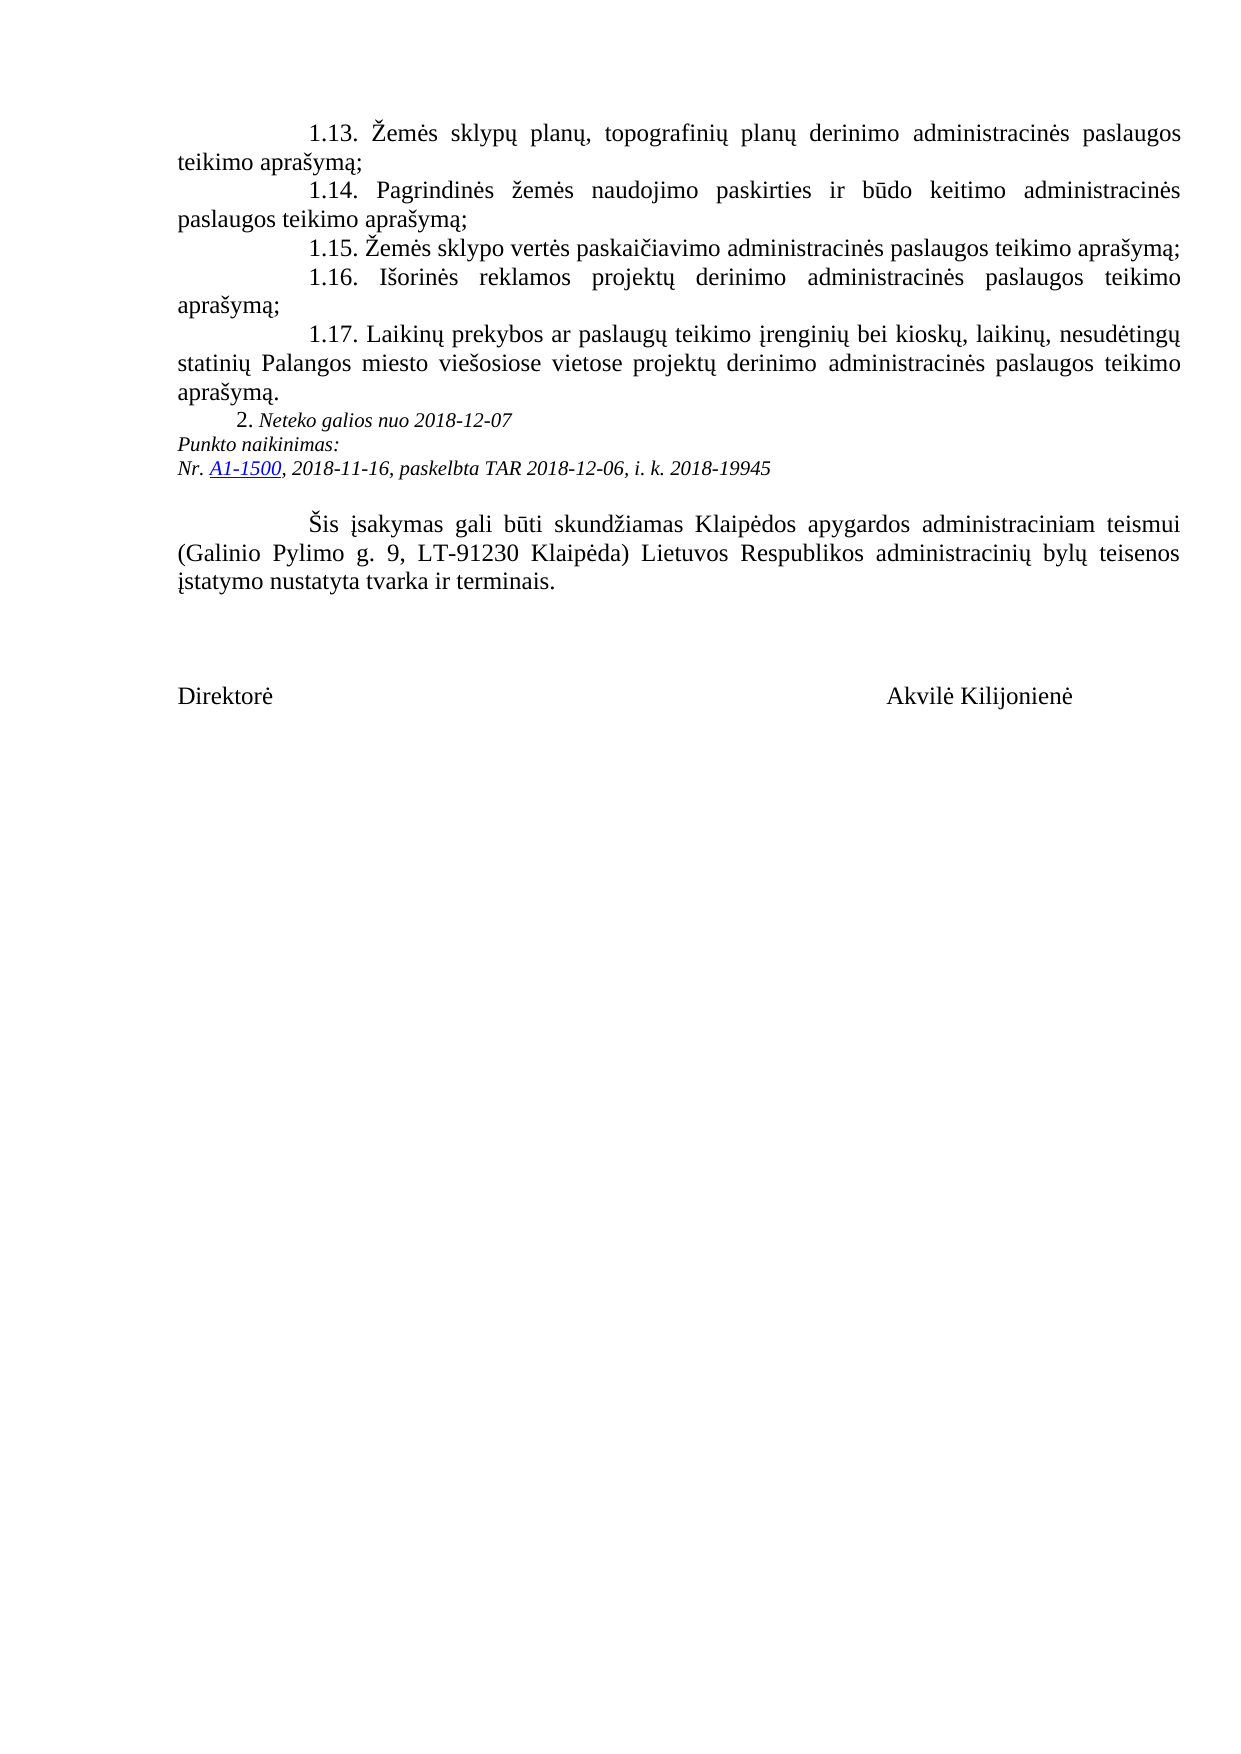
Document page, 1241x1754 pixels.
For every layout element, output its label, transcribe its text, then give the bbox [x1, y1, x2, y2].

text 1.14. Pagrindinės žemės naudojimo paskirties ir būdo keitimo administracinės paslaugos teikimo aprašymą; [177, 176, 1181, 233]
text 1.15. Žemės sklypo vertės paskaičiavimo administracinės paslaugos teikimo aprašymą; [177, 233, 1181, 262]
text 1.16. Išorinės reklamos projektų derinimo administracinės paslaugos teikimo aprašymą; [177, 262, 1181, 319]
text Šis įsakymas gali būti skundžiamas Klaipėdos apygardos administraciniam teismui (Galinio Pylimo g. 9, LT-91230 Klaipėda) Lietuvos Respublikos administracinių bylų teisenos įstatymo nustatyta tvarka ir terminais. [177, 509, 1181, 595]
text Punkto naikinimas: [177, 432, 1181, 456]
text 2. Neteko galios nuo 2018-12-07 [177, 406, 1181, 432]
text 1.13. Žemės sklypų planų, topografinių planų derinimo administracinės paslaugos teikimo aprašymą; [177, 118, 1181, 176]
text Direktorė Akvilė Kilijonienė [177, 681, 1181, 710]
text Nr. A1-1500, 2018-11-16, paskelbta TAR 2018-12-06, i. k. 2018-19945 [177, 456, 1181, 480]
text 1.17. Laikinų prekybos ar paslaugų teikimo įrenginių bei kioskų, laikinų, nesudėtingų statinių Palangos miesto viešosiose vietose projektų derinimo administracinės paslaugos teikimo aprašymą. [177, 319, 1181, 406]
